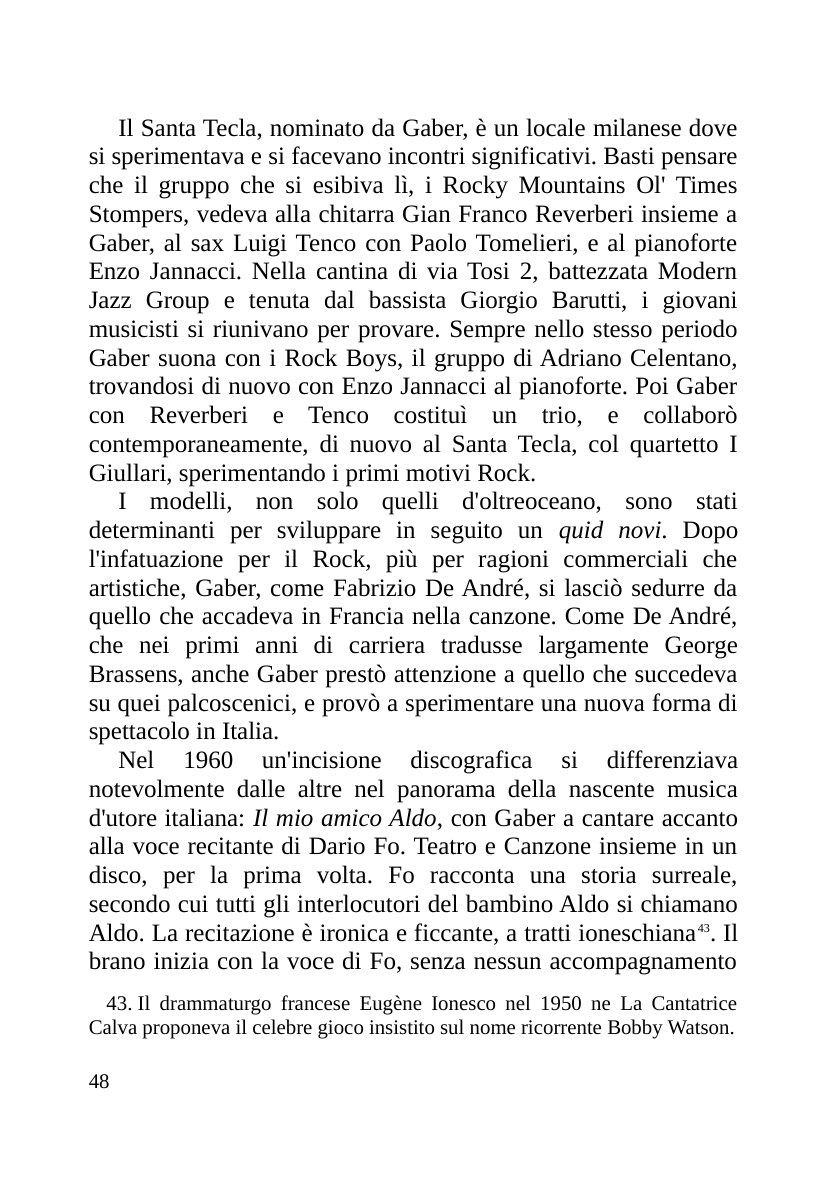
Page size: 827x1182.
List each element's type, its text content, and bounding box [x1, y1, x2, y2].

text Il drammaturgo francese Eugène Ionesco nel 1950 ne La Cantatrice Calva proponeva il celebre gioco insistito sul nome ricorrente Bobby Watson. [88, 991, 738, 1039]
text Nel 1960 un'incisione discografica si differenziava notevolmente dalle altre nel panorama della nascente musica d'utore italiana: Il mio amico Aldo, con Gaber a cantare accanto alla voce recitante di Dario Fo. Teatro e Canzone insieme in un disco, per la prima volta. Fo racconta una storia surreale, secondo cui tutti gli interlocutori del bambino Aldo si chiamano Aldo. La recitazione è ironica e ficcante, a tratti ioneschiana. Il brano inizia con la voce di Fo, senza nessun accompagnamento [88, 745, 738, 975]
text I modelli, non solo quelli d'oltreoceano, sono stati determinanti per sviluppare in seguito un quid novi. Dopo l'infatuazione per il Rock, più per ragioni commerciali che artistiche, Gaber, come Fabrizio De André, si lasciò sedurre da quello che accadeva in Francia nella canzone. Come De André, che nei primi anni di carriera tradusse largamente George Brassens, anche Gaber prestò attenzione a quello che succedeva su quei palcoscenici, e provò a sperimentare una nuova forma di spettacolo in Italia. [88, 486, 738, 745]
text Il Santa Tecla, nominato da Gaber, è un locale milanese dove si sperimentava e si facevano incontri significativi. Basti pensare che il gruppo che si esibiva lì, i Rocky Mountains Ol' Times Stompers, vedeva alla chitarra Gian Franco Reverberi insieme a Gaber, al sax Luigi Tenco con Paolo Tomelieri, e al pianoforte Enzo Jannacci. Nella cantina di via Tosi 2, battezzata Modern Jazz Group e tenuta dal bassista Giorgio Barutti, i giovani musicisti si riunivano per provare. Sempre nello stesso periodo Gaber suona con i Rock Boys, il gruppo di Adriano Celentano, trovandosi di nuovo con Enzo Jannacci al pianoforte. Poi Gaber con Reverberi e Tenco costituì un trio, e collaborò contemporaneamente, di nuovo al Santa Tecla, col quartetto I Giullari, sperimentando i primi motivi Rock. [88, 113, 738, 486]
